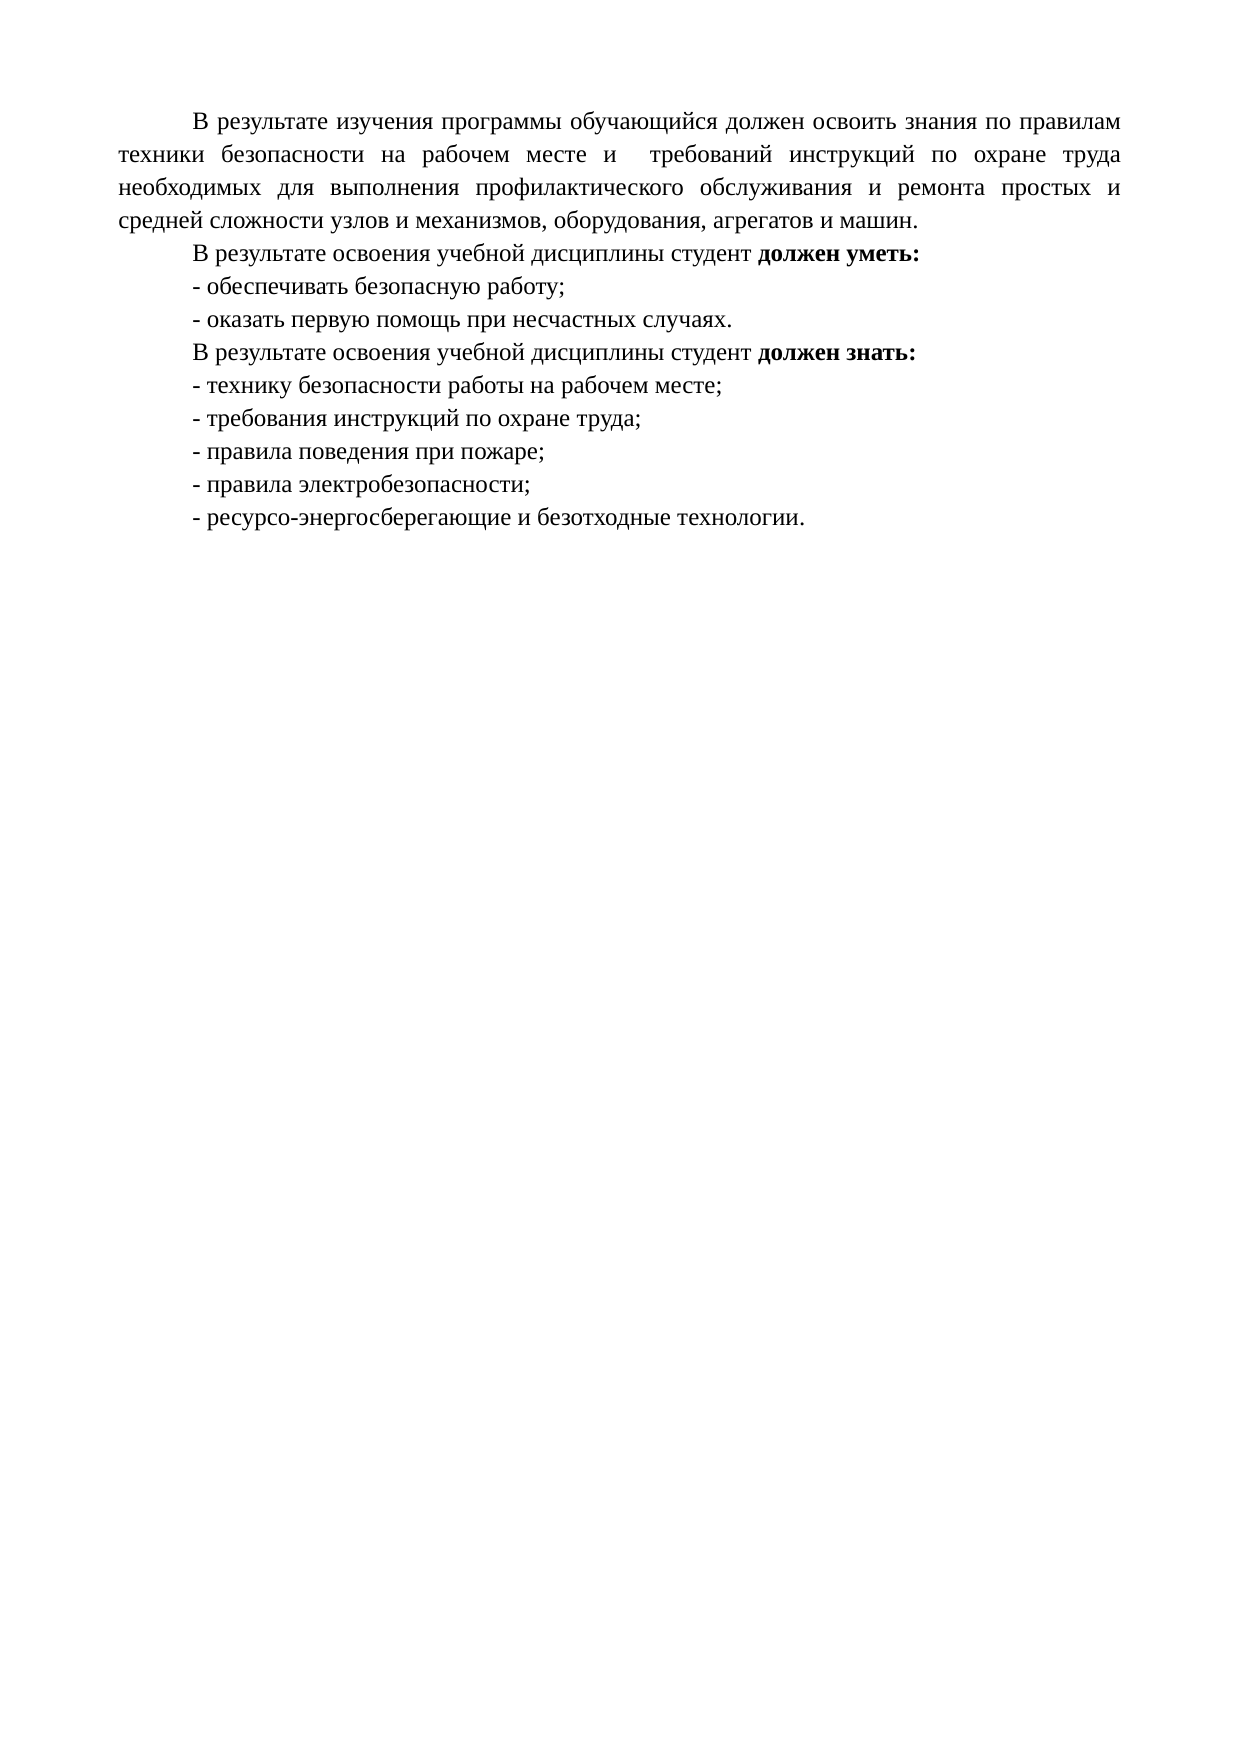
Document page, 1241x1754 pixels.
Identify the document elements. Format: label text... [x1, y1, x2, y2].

text - оказать первую помощь при несчастных случаях. [118, 304, 1122, 333]
text В результате изучения программы обучающийся должен освоить знания по правилам техники безопасности на рабочем месте и требований инструкций по охране труда необходимых для выполнения профилактического обслуживания и ремонта простых и средней сложности узлов и механизмов, оборудования, агрегатов и машин. [118, 106, 1122, 234]
text В результате освоения учебной дисциплины студент должен уметь: [118, 238, 1122, 267]
text - технику безопасности работы на рабочем месте; [118, 370, 1122, 399]
text - обеспечивать безопасную работу; [118, 271, 1122, 300]
text - правила поведения при пожаре; [118, 436, 1122, 465]
text - ресурсо-энергосберегающие и безотходные технологии. [118, 502, 1122, 531]
text - требования инструкций по охране труда; [118, 403, 1122, 432]
text - правила электробезопасности; [118, 469, 1122, 498]
text В результате освоения учебной дисциплины студент должен знать: [118, 337, 1122, 366]
